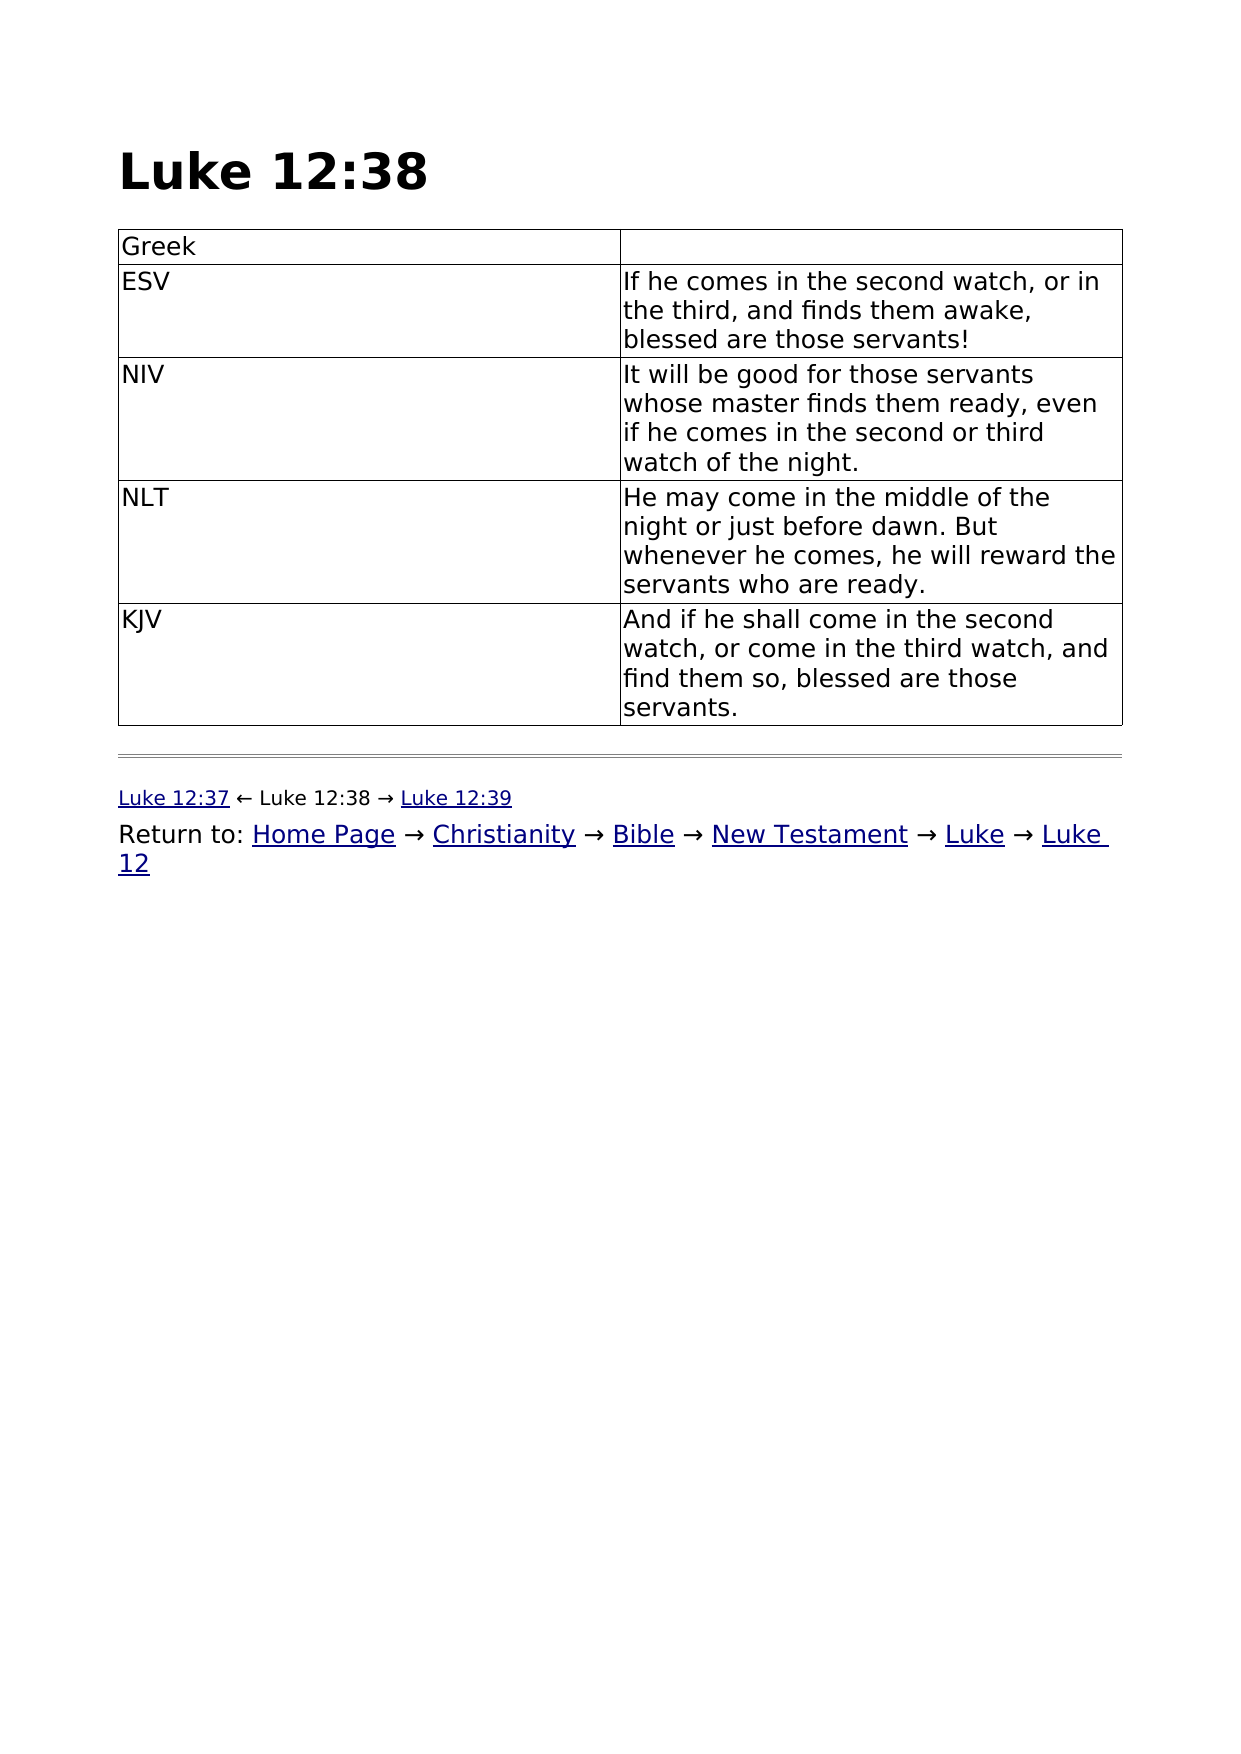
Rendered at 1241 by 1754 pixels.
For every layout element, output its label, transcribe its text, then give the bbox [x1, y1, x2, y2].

subtitle Luke 12:38 [118, 143, 1122, 201]
table_cell ESV [119, 265, 620, 357]
table_cell KJV [119, 604, 620, 725]
table_cell And if he shall come in the second watch, or come in the third watch, and find them so, blessed are those servants. [621, 604, 1122, 725]
text Return to: Home Page → Christianity → Bible → New Testament → Luke → Luke 12 [118, 820, 1122, 879]
table_header Greek [119, 230, 620, 264]
table_cell He may come in the middle of the night or just before dawn. But whenever he comes, he will reward the servants who are ready. [621, 481, 1122, 602]
table_cell NLT [119, 481, 620, 602]
table_cell If he comes in the second watch, or in the third, and finds them awake, blessed are those servants! [621, 265, 1122, 357]
table_header [621, 230, 1122, 264]
table_cell It will be good for those servants whose master finds them ready, even if he comes in the second or third watch of the night. [621, 358, 1122, 480]
text Luke 12:37 ← Luke 12:38 → Luke 12:39 [118, 786, 1122, 820]
table_cell NIV [119, 358, 620, 480]
